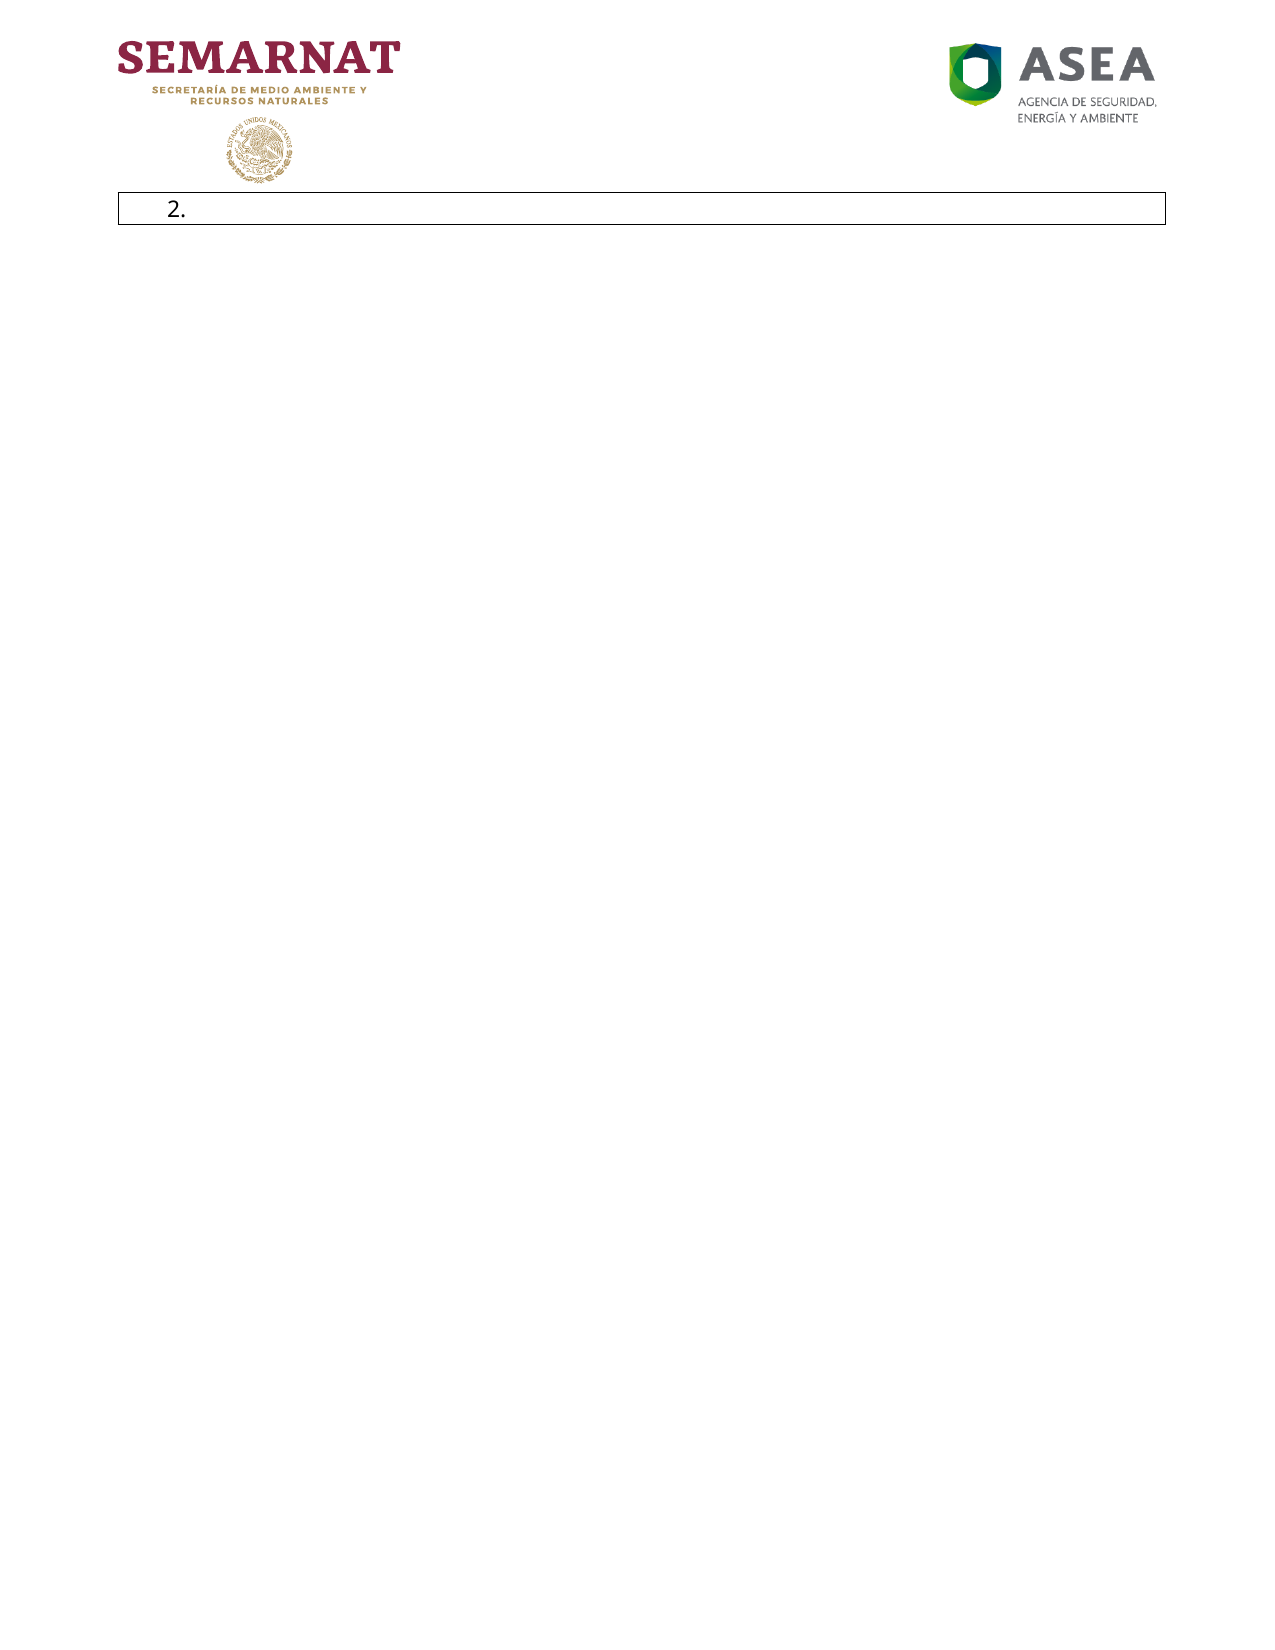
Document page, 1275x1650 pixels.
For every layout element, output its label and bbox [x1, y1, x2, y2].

table_cell [119, 193, 1165, 224]
